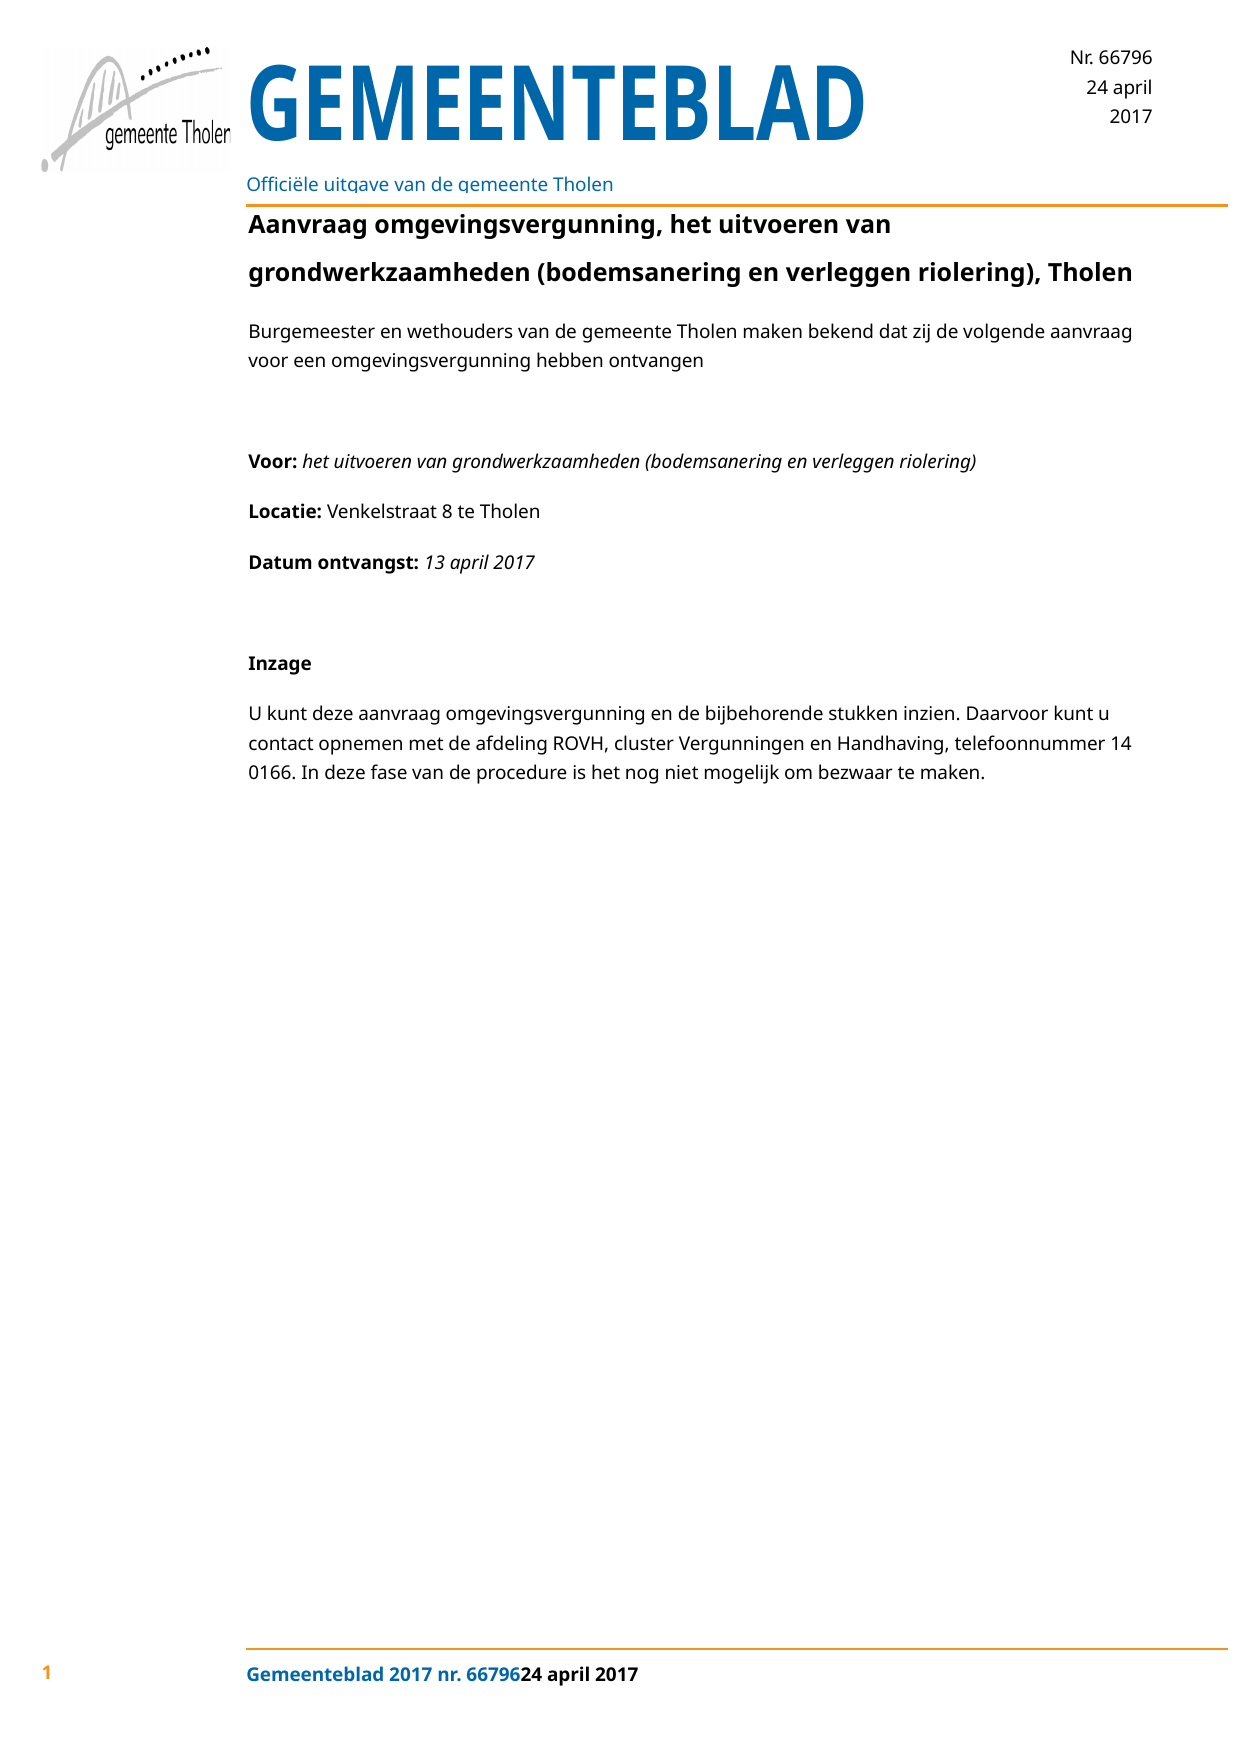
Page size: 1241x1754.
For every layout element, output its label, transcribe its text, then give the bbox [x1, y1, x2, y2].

text Burgemeester en wethouders van de gemeente Tholen maken bekend dat zij de volgende aanvraag voor een omgevingsvergunning hebben ontvangen [248, 318, 1152, 373]
text Datum ontvangst: 13 april 2017 [248, 549, 1152, 575]
text Voor: het uitvoeren van grondwerkzaamheden (bodemsanering en verleggen riolering) [248, 448, 1152, 474]
picture [41, 47, 231, 172]
text U kunt deze aanvraag omgevingsvergunning en de bijbehorende stukken inzien. Daarvoor kunt u contact opnemen met de afdeling ROVH, cluster Vergunningen en Handhaving, telefoonnummer 14 0166. In deze fase van de procedure is het nog niet mogelijk om bezwaar te maken. [248, 700, 1152, 785]
text Inzage [248, 650, 1152, 676]
text Aanvraag omgevingsvergunning, het uitvoeren van grondwerkzaamheden (bodemsanering en verleggen riolering), Tholen [248, 207, 1152, 288]
text Locatie: Venkelstraat 8 te Tholen [248, 499, 1152, 524]
